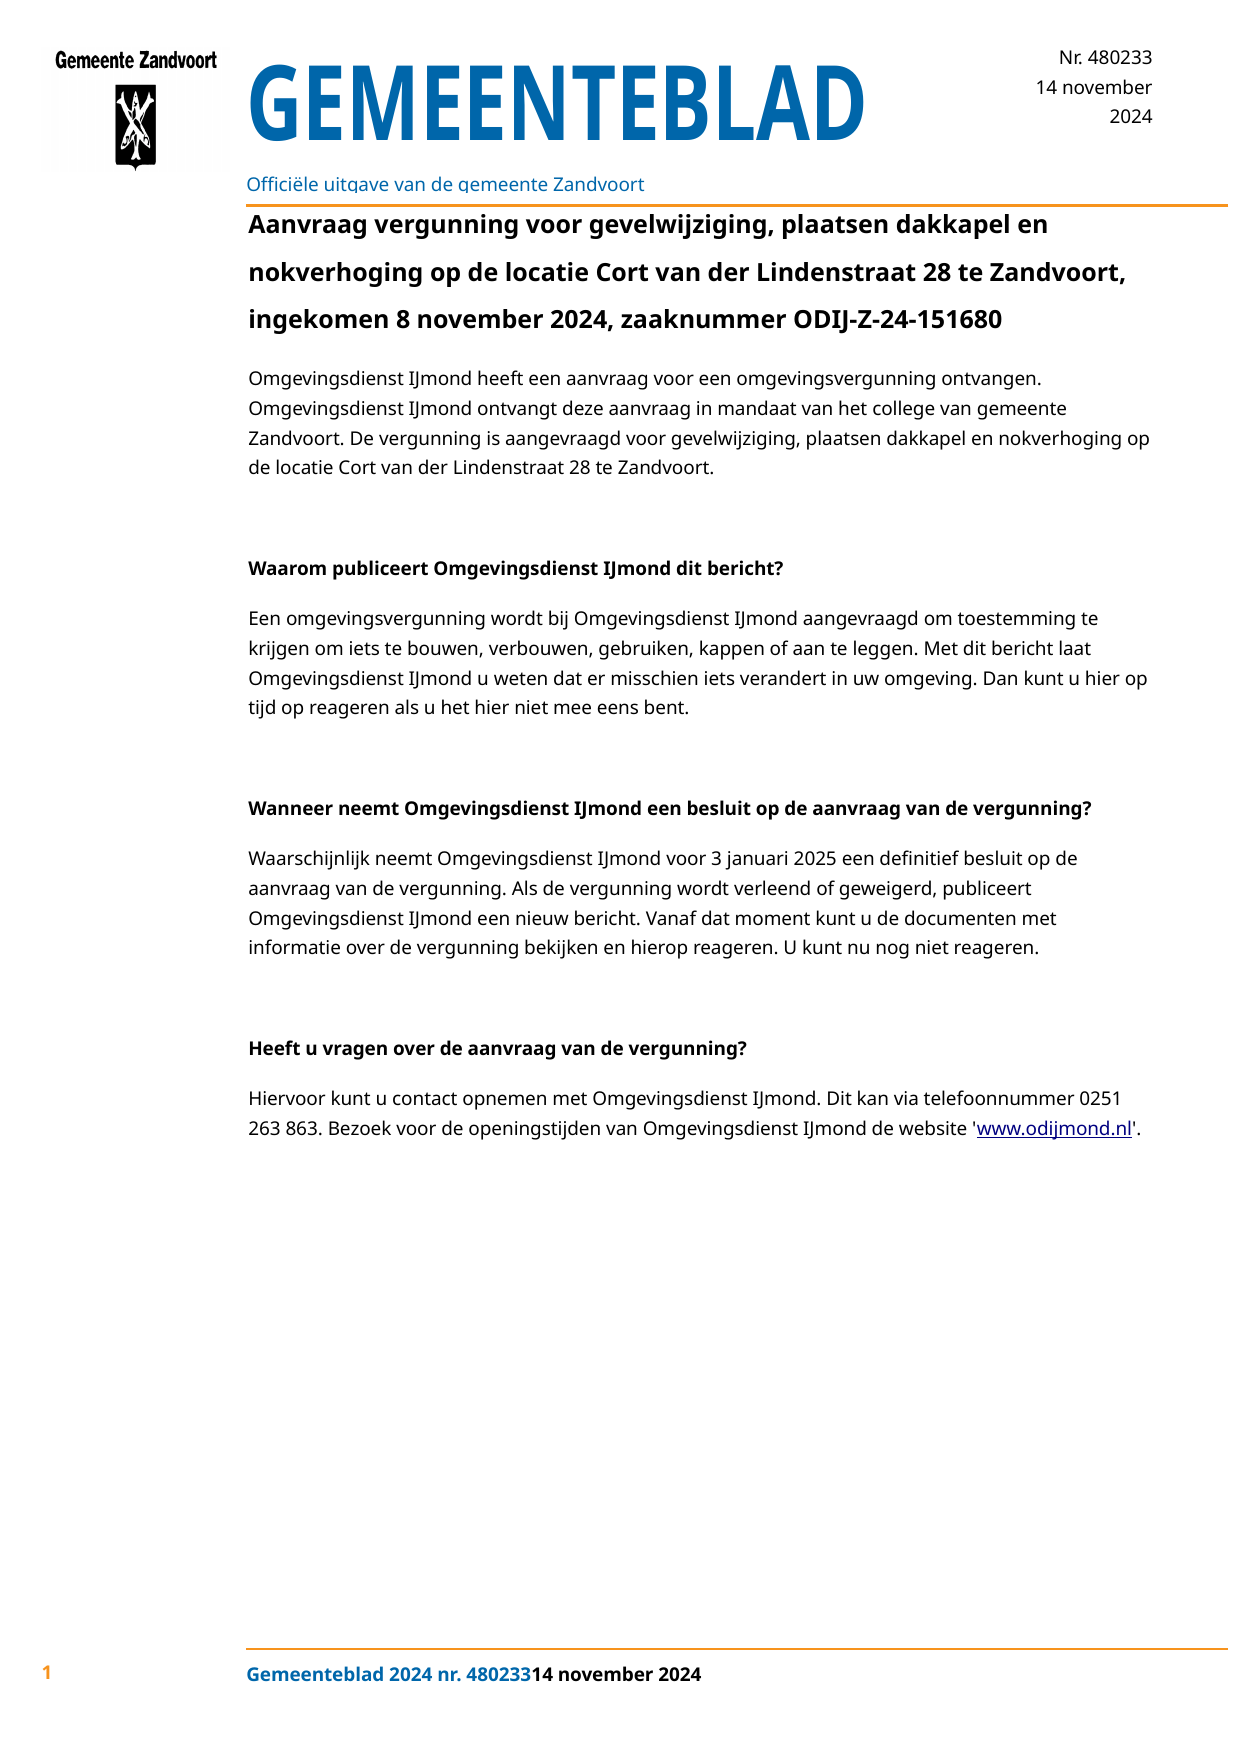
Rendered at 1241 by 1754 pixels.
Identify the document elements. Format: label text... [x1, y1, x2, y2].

text Aanvraag vergunning voor gevelwijziging, plaatsen dakkapel en nokverhoging op de locatie Cort van der Lindenstraat 28 te Zandvoort, ingekomen 8 november 2024, zaaknummer ODIJ-Z-24-151680 [248, 207, 1152, 336]
text Een omgevingsvergunning wordt bij Omgevingsdienst IJmond aangevraagd om toestemming te krijgen om iets te bouwen, verbouwen, gebruiken, kappen of aan te leggen. Met dit bericht laat Omgevingsdienst IJmond u weten dat er misschien iets verandert in uw omgeving. Dan kunt u hier op tijd op reageren als u het hier niet mee eens bent. [248, 606, 1152, 720]
text Hiervoor kunt u contact opnemen met Omgevingsdienst IJmond. Dit kan via telefoonnummer 0251 263 863. Bezoek voor de openingstijden van Omgevingsdienst IJmond de website 'www.odijmond.nl'. [248, 1086, 1152, 1141]
text Waarom publiceert Omgevingsdienst IJmond dit bericht? [248, 555, 1152, 581]
text Omgevingsdienst IJmond heeft een aanvraag voor een omgevingsvergunning ontvangen. Omgevingsdienst IJmond ontvangt deze aanvraag in mandaat van het college van gemeente Zandvoort. De vergunning is aangevraagd voor gevelwijziging, plaatsen dakkapel en nokverhoging op de locatie Cort van der Lindenstraat 28 te Zandvoort. [248, 366, 1152, 480]
text Wanneer neemt Omgevingsdienst IJmond een besluit op de aanvraag van de vergunning? [248, 795, 1152, 821]
picture [41, 47, 231, 172]
text Heeft u vragen over de aanvraag van de vergunning? [248, 1035, 1152, 1061]
text Waarschijnlijk neemt Omgevingsdienst IJmond voor 3 januari 2025 een definitief besluit op de aanvraag van de vergunning. Als de vergunning wordt verleend of geweigerd, publiceert Omgevingsdienst IJmond een nieuw bericht. Vanaf dat moment kunt u de documenten met informatie over de vergunning bekijken en hierop reageren. U kunt nu nog niet reageren. [248, 846, 1152, 960]
